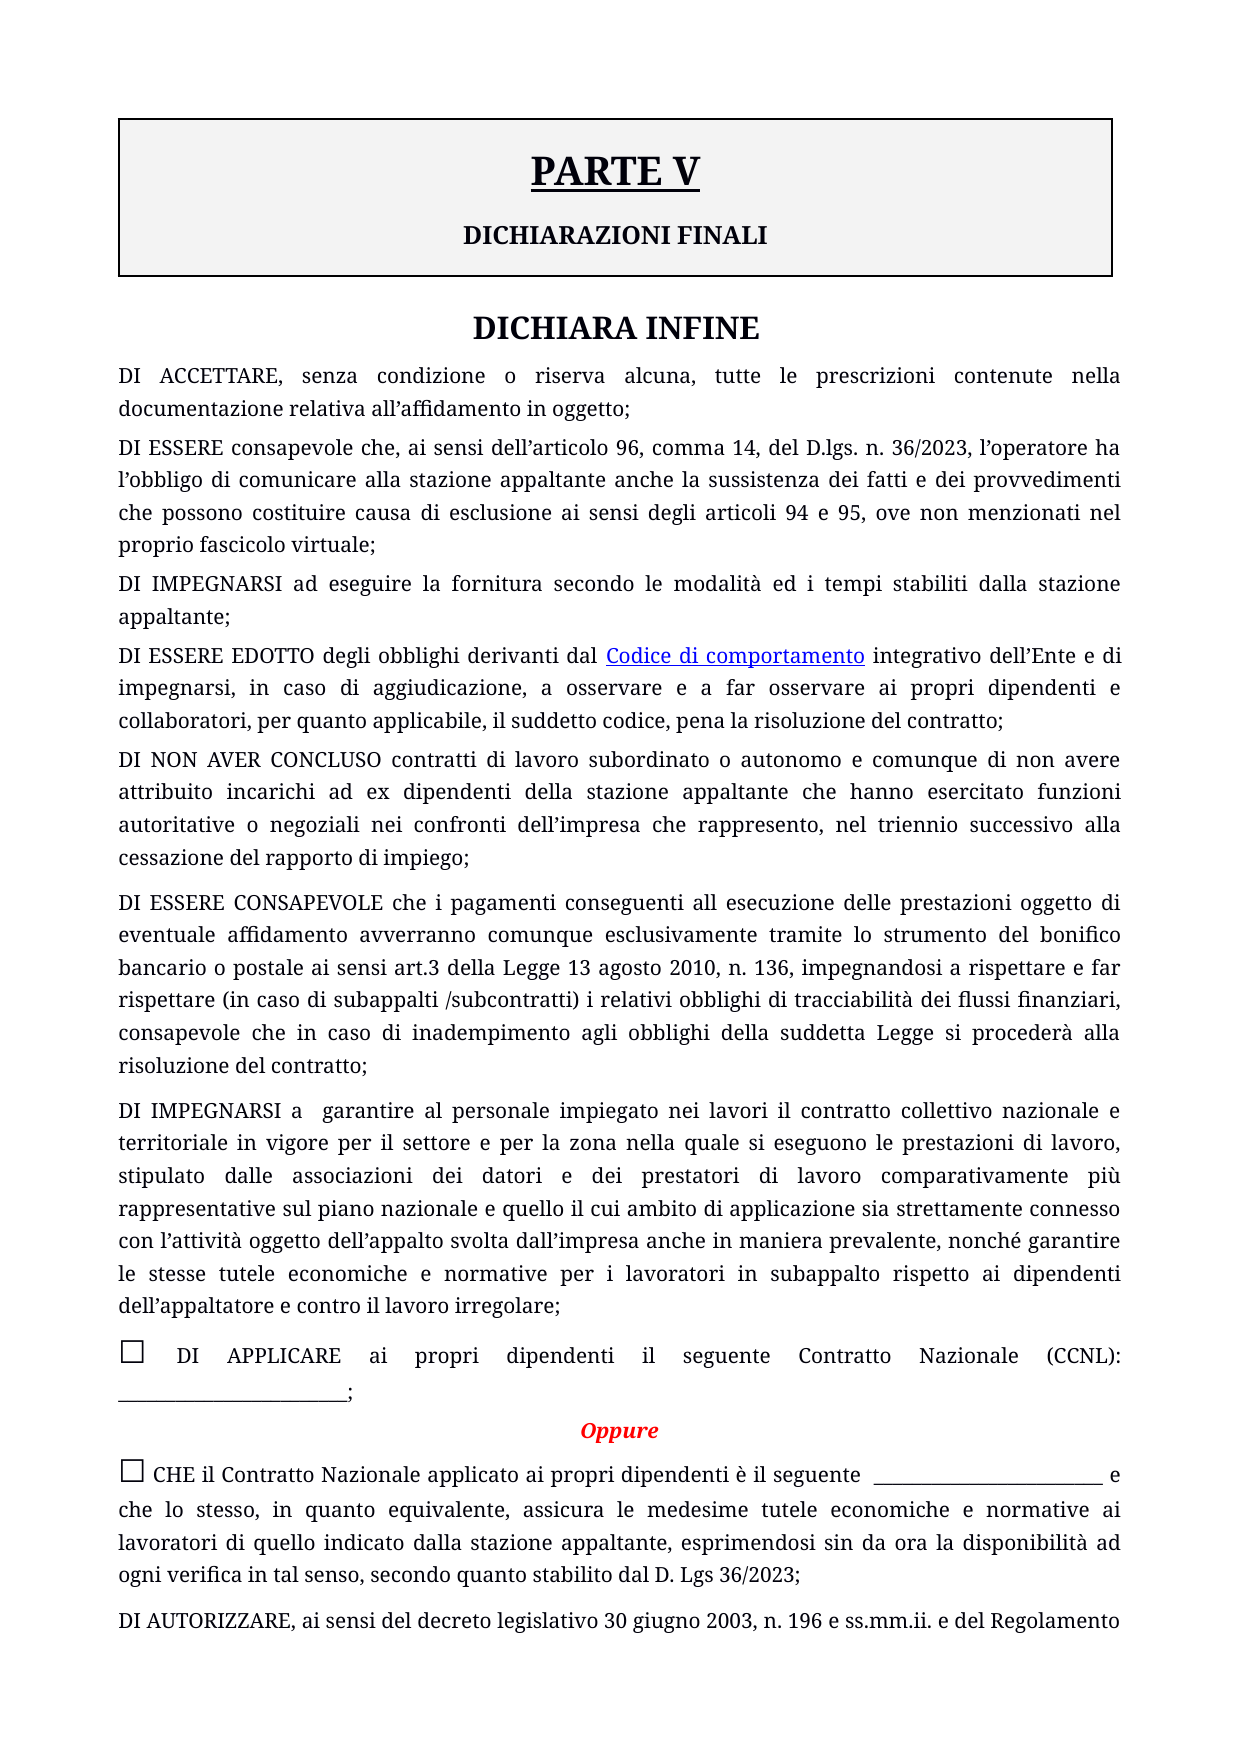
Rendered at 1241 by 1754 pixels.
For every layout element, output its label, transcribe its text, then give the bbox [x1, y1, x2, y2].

text Oppure [118, 1416, 1122, 1444]
text DI ACCETTARE, senza condizione o riserva alcuna, tutte le prescrizioni contenute nella documentazione relativa all’affidamento in oggetto; [118, 361, 1122, 422]
text DI IMPEGNARSI ad eseguire la fornitura secondo le modalità ed i tempi stabiliti dalla stazione appaltante; [118, 569, 1122, 630]
text DI IMPEGNARSI a garantire al personale impiegato nei lavori il contratto collettivo nazionale e territoriale in vigore per il settore e per la zona nella quale si eseguono le prestazioni di lavoro, stipulato dalle associazioni dei datori e dei prestatori di lavoro comparativamente più rappresentative sul piano nazionale e quello il cui ambito di applicazione sia strettamente connesso con l’attività oggetto dell’appalto svolta dall’impresa anche in maniera prevalente, nonché garantire le stesse tutele economiche e normative per i lavoratori in subappalto rispetto ai dipendenti dell’appaltatore e contro il lavoro irregolare; [118, 1096, 1122, 1320]
text ☐ CHE il Contratto Nazionale applicato ai propri dipendenti è il seguente ________________________ e che lo stesso, in quanto equivalente, assicura le medesime tutele economiche e normative ai lavoratori di quello indicato dalla stazione appaltante, esprimendosi sin da ora la disponibilità ad ogni verifica in tal senso, secondo quanto stabilito dal D. Lgs 36/2023; [118, 1449, 1122, 1589]
text ☐ DI APPLICARE ai propri dipendenti il seguente Contratto Nazionale (CCNL): ________________________; [118, 1330, 1122, 1406]
text DI ESSERE consapevole che, ai sensi dell’articolo 96, comma 14, del D.lgs. n. 36/2023, l’operatore ha l’obbligo di comunicare alla stazione appaltante anche la sussistenza dei fatti e dei provvedimenti che possono costituire causa di esclusione ai sensi degli articoli 94 e 95, ove non menzionati nel proprio fascicolo virtuale; [118, 433, 1122, 559]
text DICHIARA INFINE [118, 306, 1122, 349]
table_header PARTE V DICHIARAZIONI FINALI [120, 120, 1111, 275]
text DI AUTORIZZARE, ai sensi del decreto legislativo 30 giugno 2003, n. 196 e ss.mm.ii. e del Regolamento [118, 1606, 1122, 1634]
text DI NON AVER CONCLUSO contratti di lavoro subordinato o autonomo e comunque di non avere attribuito incarichi ad ex dipendenti della stazione appaltante che hanno esercitato funzioni autoritative o negoziali nei confronti dell’impresa che rappresento, nel triennio successivo alla cessazione del rapporto di impiego; [118, 745, 1122, 871]
text DI ESSERE CONSAPEVOLE che i pagamenti conseguenti all esecuzione delle prestazioni oggetto di eventuale affidamento avverranno comunque esclusivamente tramite lo strumento del bonifico bancario o postale ai sensi art.3 della Legge 13 agosto 2010, n. 136, impegnandosi a rispettare e far rispettare (in caso di subappalti /subcontratti) i relativi obblighi di tracciabilità dei flussi finanziari, consapevole che in caso di inadempimento agli obblighi della suddetta Legge si procederà alla risoluzione del contratto; [118, 888, 1122, 1079]
text DI ESSERE EDOTTO degli obblighi derivanti dal Codice di comportamento integrativo dell’Ente e di impegnarsi, in caso di aggiudicazione, a osservare e a far osservare ai propri dipendenti e collaboratori, per quanto applicabile, il suddetto codice, pena la risoluzione del contratto; [118, 641, 1122, 734]
